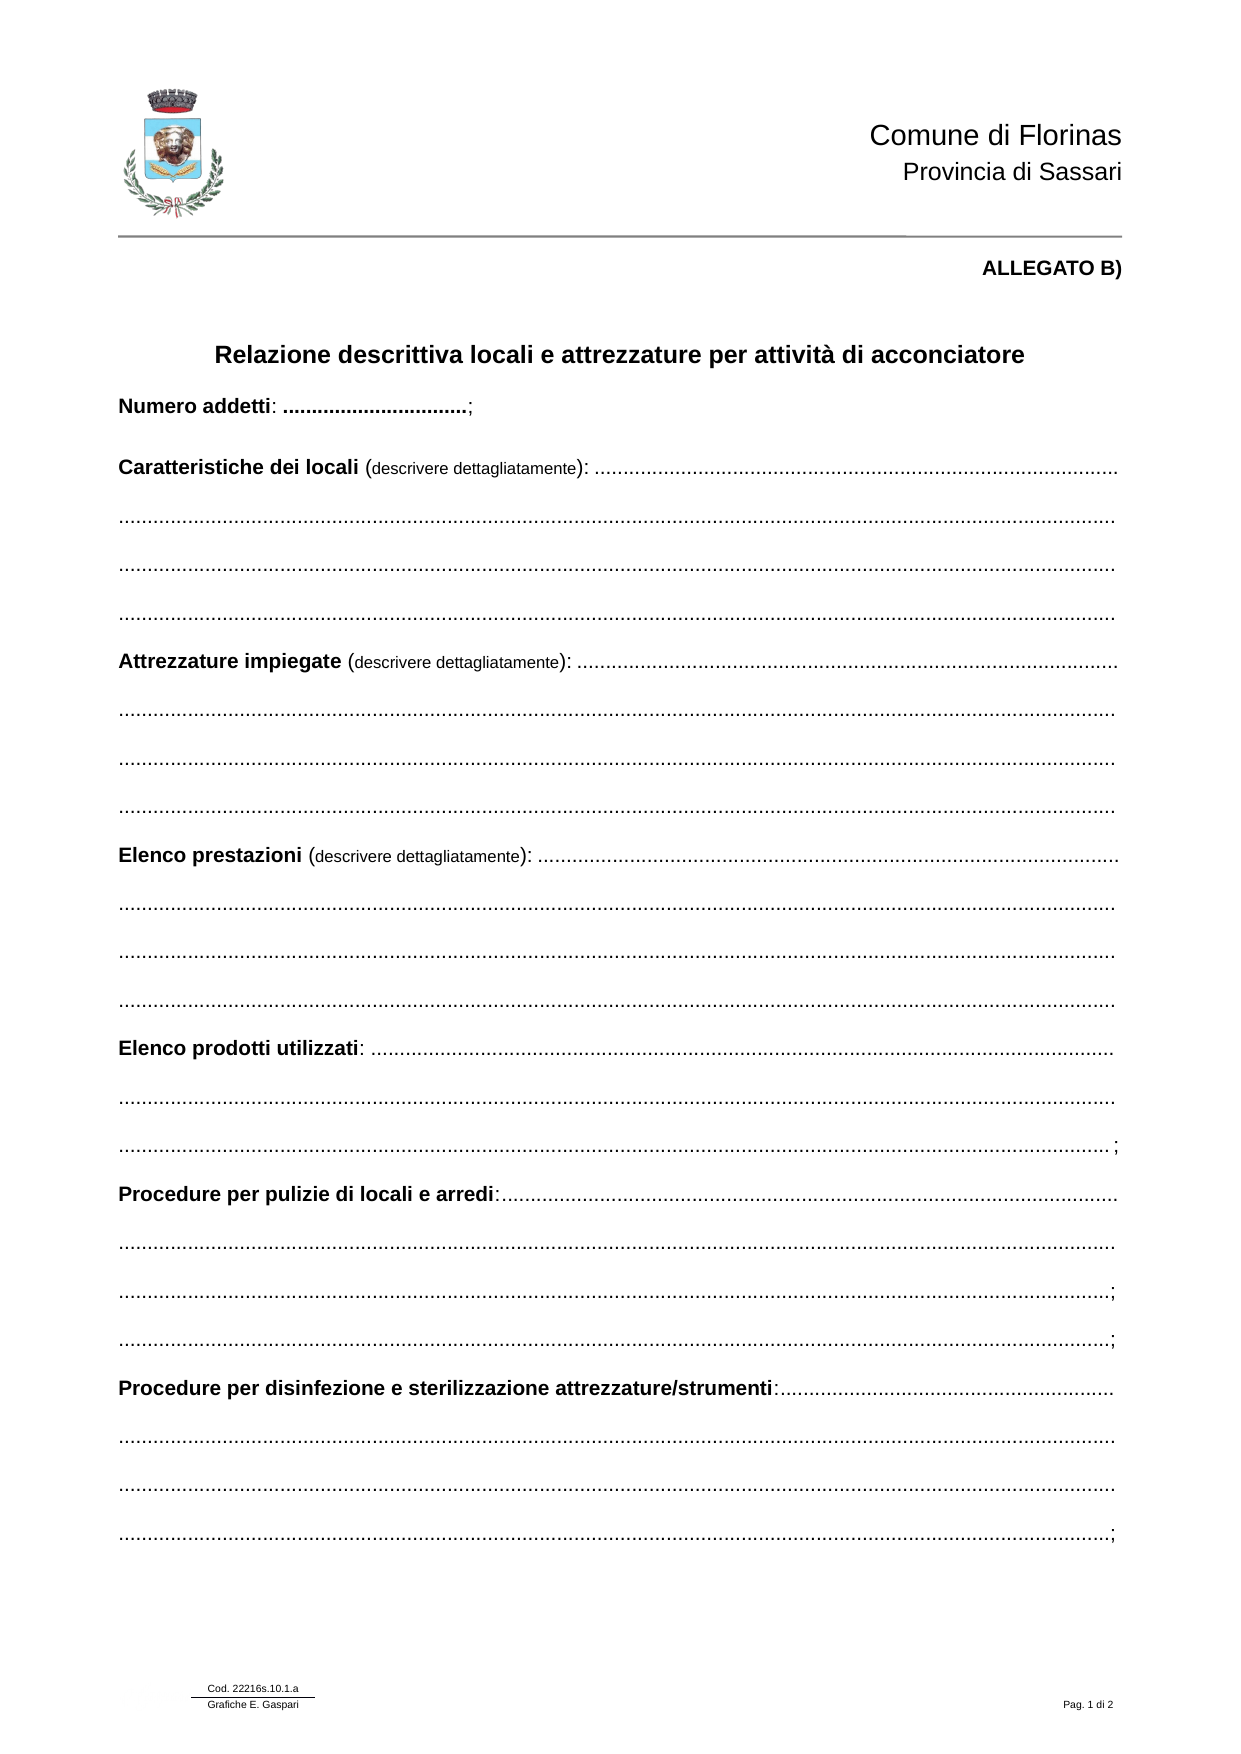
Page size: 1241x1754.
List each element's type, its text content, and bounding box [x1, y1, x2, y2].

picture [122, 87, 224, 219]
text ............................................................................................................................................................................. [118, 1085, 1122, 1109]
subtitle Relazione descrittiva locali e attrezzature per attività di acconciatore [118, 340, 1122, 369]
text ............................................................................................................................................................................ ; [118, 1133, 1122, 1157]
text Comune di Florinas [224, 118, 1122, 152]
text ............................................................................................................................................................................. [118, 1472, 1122, 1496]
text ............................................................................................................................................................................; [118, 1327, 1122, 1351]
text ............................................................................................................................................................................. [118, 1230, 1122, 1254]
text ............................................................................................................................................................................. [118, 600, 1122, 624]
text ............................................................................................................................................................................. [118, 503, 1122, 527]
text Elenco prodotti utilizzati: ................................................................................................................................. [118, 1036, 1122, 1060]
text ............................................................................................................................................................................. [118, 794, 1122, 818]
text ALLEGATO B) [118, 256, 1122, 280]
text ............................................................................................................................................................................. [118, 891, 1122, 915]
text Procedure per pulizie di locali e arredi: ........................................................................................................... [118, 1182, 1122, 1206]
text ............................................................................................................................................................................; [118, 1521, 1122, 1544]
text Numero addetti: ................................; [118, 394, 1122, 418]
text ............................................................................................................................................................................. [118, 939, 1122, 963]
text ............................................................................................................................................................................. [118, 988, 1122, 1012]
text Provincia di Sassari [224, 157, 1122, 185]
text ............................................................................................................................................................................; [118, 1278, 1122, 1302]
text Attrezzature impiegate (descrivere dettagliatamente): .............................................................................................. [118, 649, 1122, 673]
text Caratteristiche dei locali (descrivere dettagliatamente): ........................................................................................... [118, 455, 1122, 479]
text Elenco prestazioni (descrivere dettagliatamente): ..................................................................................................... [118, 842, 1122, 866]
text Nell'elenco degli allegati [242, 292, 602, 315]
text ............................................................................................................................................................................. [118, 1424, 1122, 1448]
text ............................................................................................................................................................................. [118, 552, 1122, 576]
text ............................................................................................................................................................................. [118, 697, 1122, 721]
text Procedure per disinfezione e sterilizzazione attrezzature/strumenti: .......................................................... [118, 1375, 1122, 1399]
text ............................................................................................................................................................................. [118, 746, 1122, 769]
